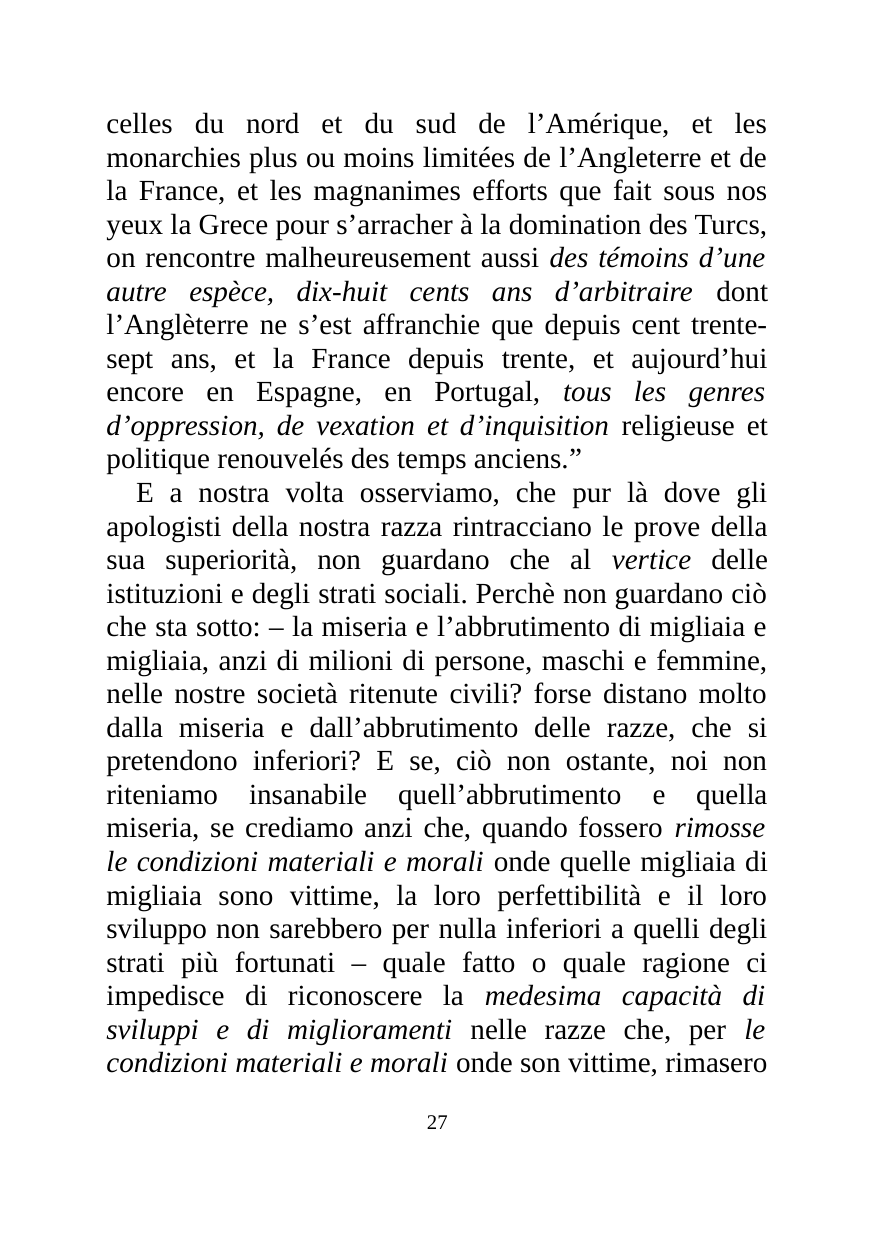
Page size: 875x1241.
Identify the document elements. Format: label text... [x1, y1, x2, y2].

text celles du nord et du sud de l’Amérique, et les monarchies plus ou moins limitées de l’Angleterre et de la France, et les magnanimes efforts que fait sous nos yeux la Grece pour s’arracher à la domination des Turcs, on rencontre malheureusement aussi des témoins d’une autre espèce, dix-huit cents ans d’arbitraire dont l’Anglèterre ne s’est affranchie que depuis cent trente-sept ans, et la France depuis trente, et aujourd’hui encore en Espagne, en Portugal, tous les genres d’oppression, de vexation et d’inquisition religieuse et politique renouvelés des temps anciens.” [106, 106, 768, 475]
text E a nostra volta osserviamo, che pur là dove gli apologisti della nostra razza rintracciano le prove della sua superiorità, non guardano che al vertice delle istituzioni e degli strati sociali. Perchè non guardano ciò che sta sotto: – la miseria e l’abbrutimento di migliaia e migliaia, anzi di milioni di persone, maschi e femmine, nelle nostre società ritenute civili? forse distano molto dalla miseria e dall’abbrutimento delle razze, che si pretendono inferiori? E se, ciò non ostante, noi non riteniamo insanabile quell’abbrutimento e quella miseria, se crediamo anzi che, quando fossero rimosse le condizioni materiali e morali onde quelle migliaia di migliaia sono vittime, la loro perfettibilità e il loro sviluppo non sarebbero per nulla inferiori a quelli degli strati più fortunati – quale fatto o quale ragione ci impedisce di riconoscere la medesima capacità di sviluppi e di miglioramenti nelle razze che, per le condizioni materiali e morali onde son vittime, rimasero [106, 475, 768, 1079]
